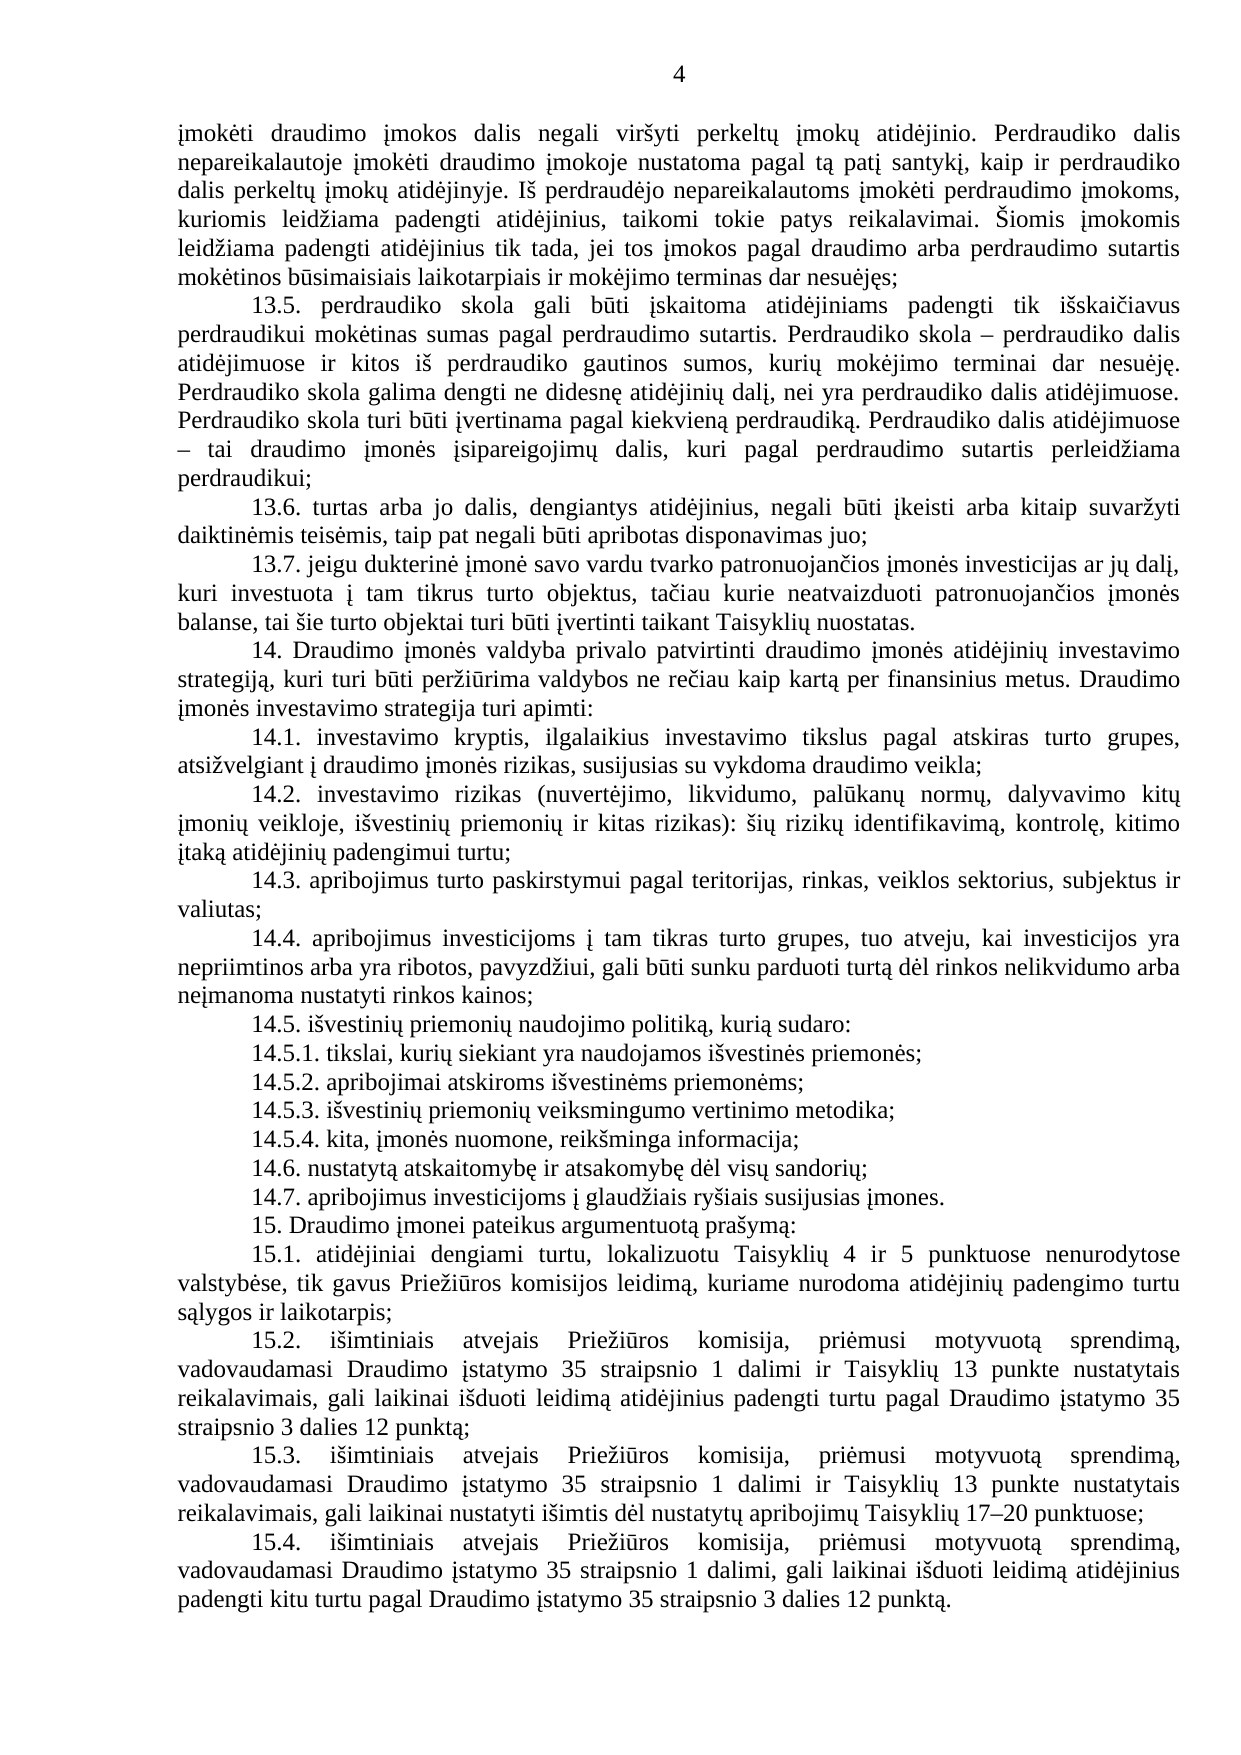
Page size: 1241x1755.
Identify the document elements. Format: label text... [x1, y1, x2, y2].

text 14.6. nustatytą atskaitomybę ir atsakomybę dėl visų sandorių; [177, 1153, 1181, 1182]
text 14.5.1. tikslai, kurių siekiant yra naudojamos išvestinės priemonės; [177, 1038, 1181, 1067]
text 15.1. atidėjiniai dengiami turtu, lokalizuotu Taisyklių 4 ir 5 punktuose nenurodytose valstybėse, tik gavus Priežiūros komisijos leidimą, kuriame nurodoma atidėjinių padengimo turtu sąlygos ir laikotarpis; [177, 1239, 1181, 1326]
text 14.1. investavimo kryptis, ilgalaikius investavimo tikslus pagal atskiras turto grupes, atsižvelgiant į draudimo įmonės rizikas, susijusias su vykdoma draudimo veikla; [177, 722, 1181, 779]
text 14.5.3. išvestinių priemonių veiksmingumo vertinimo metodika; [177, 1096, 1181, 1124]
text 13.6. turtas arba jo dalis, dengiantys atidėjinius, negali būti įkeisti arba kitaip suvaržyti daiktinėmis teisėmis, taip pat negali būti apribotas disponavimas juo; [177, 492, 1181, 549]
text 14.7. apribojimus investicijoms į glaudžiais ryšiais susijusias įmones. [177, 1182, 1181, 1211]
text 15.4. išimtiniais atvejais Priežiūros komisija, priėmusi motyvuotą sprendimą, vadovaudamasi Draudimo įstatymo 35 straipsnio 1 dalimi, gali laikinai išduoti leidimą atidėjinius padengti kitu turtu pagal Draudimo įstatymo 35 straipsnio 3 dalies 12 punktą. [177, 1527, 1181, 1613]
text 15.2. išimtiniais atvejais Priežiūros komisija, priėmusi motyvuotą sprendimą, vadovaudamasi Draudimo įstatymo 35 straipsnio 1 dalimi ir Taisyklių 13 punkte nustatytais reikalavimais, gali laikinai išduoti leidimą atidėjinius padengti turtu pagal Draudimo įstatymo 35 straipsnio 3 dalies 12 punktą; [177, 1326, 1181, 1441]
text 14.4. apribojimus investicijoms į tam tikras turto grupes, tuo atveju, kai investicijos yra nepriimtinos arba yra ribotos, pavyzdžiui, gali būti sunku parduoti turtą dėl rinkos nelikvidumo arba neįmanoma nustatyti rinkos kainos; [177, 923, 1181, 1009]
text 15. Draudimo įmonei pateikus argumentuotą prašymą: [177, 1211, 1181, 1239]
text 14.5. išvestinių priemonių naudojimo politiką, kurią sudaro: [177, 1009, 1181, 1038]
text 14.2. investavimo rizikas (nuvertėjimo, likvidumo, palūkanų normų, dalyvavimo kitų įmonių veikloje, išvestinių priemonių ir kitas rizikas): šių rizikų identifikavimą, kontrolę, kitimo įtaką atidėjinių padengimui turtu; [177, 779, 1181, 866]
text 14.5.4. kita, įmonės nuomone, reikšminga informacija; [177, 1124, 1181, 1153]
text 14.3. apribojimus turto paskirstymui pagal teritorijas, rinkas, veiklos sektorius, subjektus ir valiutas; [177, 866, 1181, 923]
text 15.3. išimtiniais atvejais Priežiūros komisija, priėmusi motyvuotą sprendimą, vadovaudamasi Draudimo įstatymo 35 straipsnio 1 dalimi ir Taisyklių 13 punkte nustatytais reikalavimais, gali laikinai nustatyti išimtis dėl nustatytų apribojimų Taisyklių 17–20 punktuose; [177, 1441, 1181, 1527]
text 13.7. jeigu dukterinė įmonė savo vardu tvarko patronuojančios įmonės investicijas ar jų dalį, kuri investuota į tam tikrus turto objektus, tačiau kurie neatvaizduoti patronuojančios įmonės balanse, tai šie turto objektai turi būti įvertinti taikant Taisyklių nuostatas. [177, 549, 1181, 636]
text 13.5. perdraudiko skola gali būti įskaitoma atidėjiniams padengti tik išskaičiavus perdraudikui mokėtinas sumas pagal perdraudimo sutartis. Perdraudiko skola – perdraudiko dalis atidėjimuose ir kitos iš perdraudiko gautinos sumos, kurių mokėjimo terminai dar nesuėję. Perdraudiko skola galima dengti ne didesnę atidėjinių dalį, nei yra perdraudiko dalis atidėjimuose. Perdraudiko skola turi būti įvertinama pagal kiekvieną perdraudiką. Perdraudiko dalis atidėjimuose – tai draudimo įmonės įsipareigojimų dalis, kuri pagal perdraudimo sutartis perleidžiama perdraudikui; [177, 291, 1181, 492]
text 14. Draudimo įmonės valdyba privalo patvirtinti draudimo įmonės atidėjinių investavimo strategiją, kuri turi būti peržiūrima valdybos ne rečiau kaip kartą per finansinius metus. Draudimo įmonės investavimo strategija turi apimti: [177, 636, 1181, 722]
text 14.5.2. apribojimai atskiroms išvestinėms priemonėms; [177, 1067, 1181, 1096]
text įmokėti draudimo įmokos dalis negali viršyti perkeltų įmokų atidėjinio. Perdraudiko dalis nepareikalautoje įmokėti draudimo įmokoje nustatoma pagal tą patį santykį, kaip ir perdraudiko dalis perkeltų įmokų atidėjinyje. Iš perdraudėjo nepareikalautoms įmokėti perdraudimo įmokoms, kuriomis leidžiama padengti atidėjinius, taikomi tokie patys reikalavimai. Šiomis įmokomis leidžiama padengti atidėjinius tik tada, jei tos įmokos pagal draudimo arba perdraudimo sutartis mokėtinos būsimaisiais laikotarpiais ir mokėjimo terminas dar nesuėjęs; [177, 118, 1181, 291]
